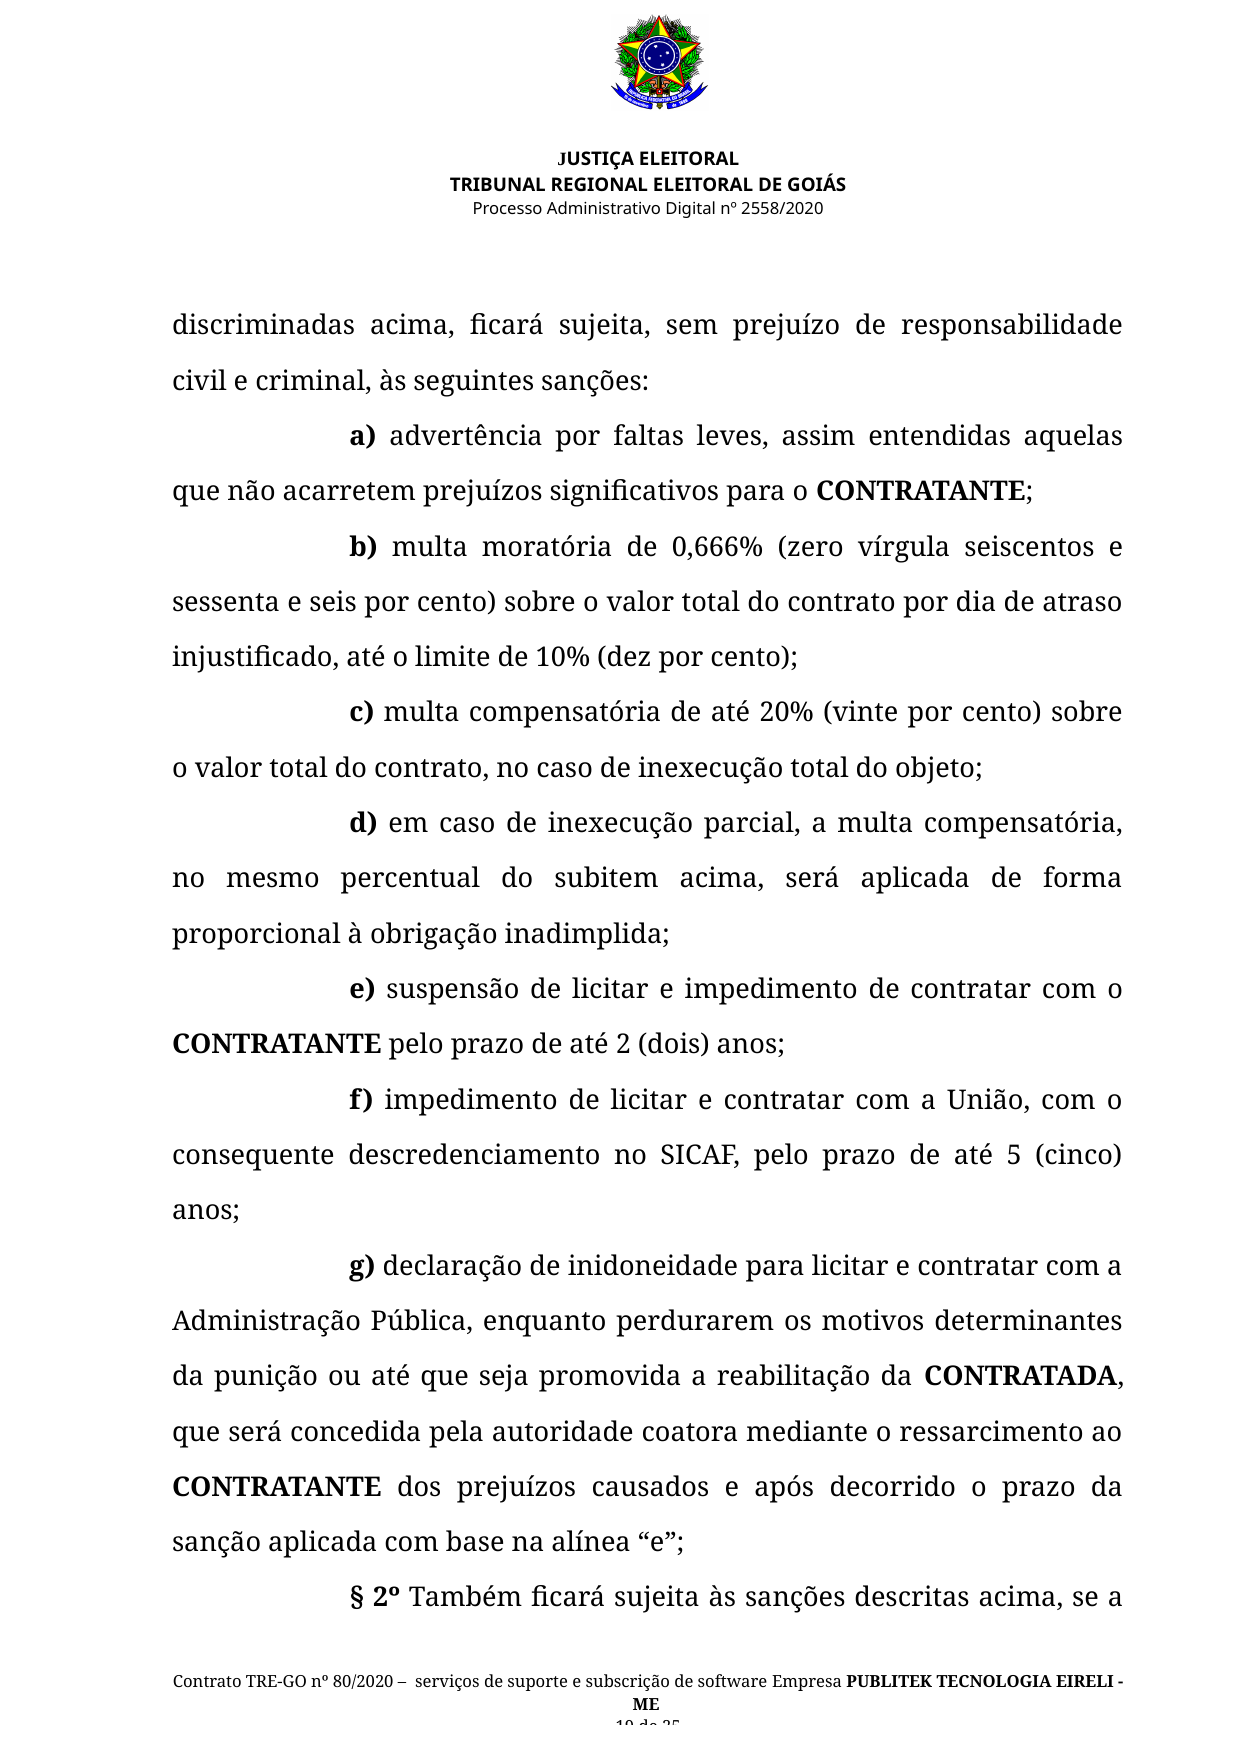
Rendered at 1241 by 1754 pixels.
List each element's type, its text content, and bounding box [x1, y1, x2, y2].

text g) declaração de inidoneidade para licitar e contratar com a Administração Pública, enquanto perdurarem os motivos determinantes da punição ou até que seja promovida a reabilitação da CONTRATADA, que será concedida pela autoridade coatora mediante o ressarcimento ao CONTRATANTE dos prejuízos causados e após decorrido o prazo da sanção aplicada com base na alínea “e”; [172, 1246, 1124, 1559]
text d) em caso de inexecução parcial, a multa compensatória, no mesmo percentual do subitem acima, será aplicada de forma proporcional à obrigação inadimplida; [172, 803, 1124, 951]
text f) impedimento de licitar e contratar com a União, com o consequente descredenciamento no SICAF, pelo prazo de até 5 (cinco) anos; [172, 1080, 1124, 1228]
text b) multa moratória de 0,666% (zero vírgula seiscentos e sessenta e seis por cento) sobre o valor total do contrato por dia de atraso injustificado, até o limite de 10% (dez por cento); [172, 527, 1124, 674]
text a) advertência por faltas leves, assim entendidas aquelas que não acarretem prejuízos significativos para o CONTRATANTE; [172, 416, 1124, 508]
text § 2º Também ficará sujeita às sanções descritas acima, se a [172, 1578, 1124, 1615]
text c) multa compensatória de até 20% (vinte por cento) sobre o valor total do contrato, no caso de inexecução total do objeto; [172, 693, 1124, 785]
text e) suspensão de licitar e impedimento de contratar com o CONTRATANTE pelo prazo de até 2 (dois) anos; [172, 969, 1124, 1062]
picture [610, 14, 709, 111]
text discriminadas acima, ficará sujeita, sem prejuízo de responsabilidade civil e criminal, às seguintes sanções: [172, 306, 1124, 398]
